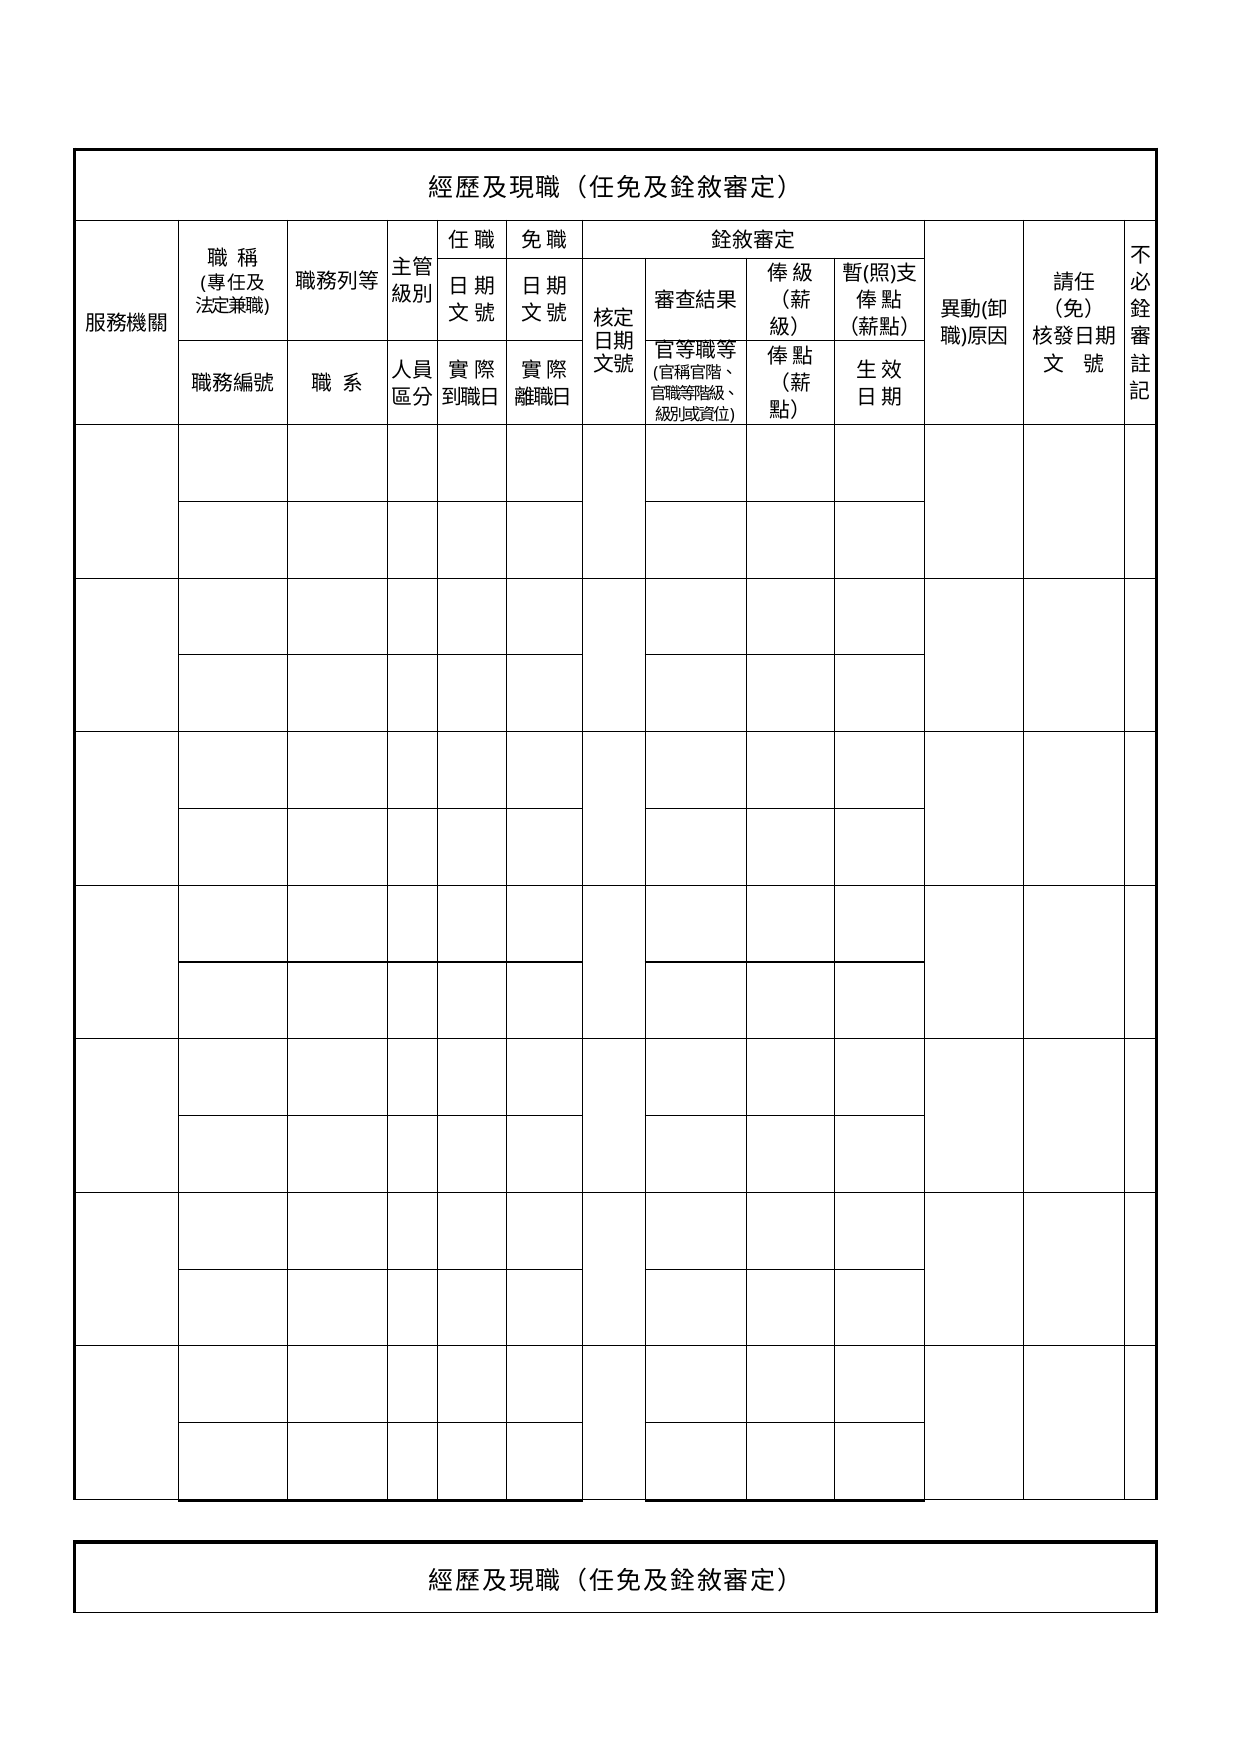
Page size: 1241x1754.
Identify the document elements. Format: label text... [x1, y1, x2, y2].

table_cell 銓敘審定 [583, 221, 924, 257]
table_cell [646, 1193, 746, 1268]
table_cell [747, 963, 834, 1038]
table_cell 生 效 日 期 [835, 341, 924, 424]
table_cell [438, 502, 506, 578]
table_cell [388, 963, 437, 1038]
table_cell [507, 1270, 582, 1345]
table_cell [179, 502, 287, 578]
table_cell [747, 502, 834, 578]
table_header 經歷及現職（任免及銓敘審定） [76, 151, 1155, 219]
table_cell 實 際 到職日 [438, 341, 506, 424]
table_cell [835, 1270, 924, 1345]
table_cell [835, 655, 924, 731]
table_cell [646, 502, 746, 578]
table_cell [925, 579, 1023, 731]
table_cell [925, 1193, 1023, 1345]
table_cell 職 系 [288, 341, 387, 424]
table_cell [747, 1039, 834, 1115]
table_cell 任 職 [438, 221, 506, 257]
table_cell [1024, 732, 1124, 885]
table_cell [646, 1039, 746, 1115]
table_cell [179, 963, 287, 1038]
table_cell [179, 655, 287, 731]
table_cell [747, 809, 834, 885]
table_cell [76, 1346, 178, 1499]
table_cell 核定日期文號 [583, 259, 645, 424]
table_cell [1024, 1193, 1124, 1345]
table_cell [646, 579, 746, 654]
table_cell [179, 886, 287, 961]
table_cell [646, 886, 746, 961]
table_cell [76, 579, 178, 731]
table_cell [507, 809, 582, 885]
table_cell [388, 1270, 437, 1345]
table_cell [747, 1270, 834, 1345]
table_cell [925, 732, 1023, 885]
table_cell 主管 級別 [388, 221, 437, 340]
table_cell [646, 1116, 746, 1192]
table_cell [179, 1270, 287, 1345]
table_cell [646, 655, 746, 731]
table_cell [288, 1039, 387, 1115]
table_cell [288, 655, 387, 731]
table_cell [507, 655, 582, 731]
table_cell [388, 1116, 437, 1192]
table_cell [1024, 579, 1124, 731]
table_cell [438, 579, 506, 654]
table_cell [388, 1039, 437, 1115]
table_cell [747, 1423, 834, 1499]
table_cell [507, 1193, 582, 1268]
table_cell [507, 732, 582, 808]
table_cell [179, 1116, 287, 1192]
table_cell [438, 1116, 506, 1192]
table_cell [388, 809, 437, 885]
table_cell [747, 1346, 834, 1422]
table_cell 暫(照)支 俸 點 （薪點） [835, 259, 924, 340]
table_cell [179, 1346, 287, 1422]
table_cell 異動(卸職)原因 [925, 221, 1023, 424]
table_cell [76, 1039, 178, 1192]
table_cell [179, 732, 287, 808]
table_cell [507, 963, 582, 1038]
table_cell [179, 425, 287, 501]
table_cell [438, 732, 506, 808]
table_cell [925, 425, 1023, 578]
table_cell [76, 425, 178, 578]
table_cell 日 期 文 號 [438, 259, 506, 340]
table_cell [1024, 1346, 1124, 1499]
table_cell [179, 1193, 287, 1268]
table_cell [288, 1346, 387, 1422]
table_header 經歷及現職（任免及銓敘審定） [76, 1544, 1155, 1612]
table_cell [747, 655, 834, 731]
table_cell [507, 1039, 582, 1115]
table_cell [288, 1270, 387, 1345]
table_cell 日 期 文 號 [507, 259, 582, 340]
table_cell [288, 1116, 387, 1192]
table_cell [438, 809, 506, 885]
table_cell [288, 1193, 387, 1268]
table_cell [583, 425, 645, 578]
table_cell 官等職等(官稱官階、 官職等階級、 級別或資位) [646, 341, 746, 424]
table_cell [288, 579, 387, 654]
table_cell [835, 425, 924, 501]
table_cell [1024, 886, 1124, 1038]
table_cell [388, 1423, 437, 1499]
table_cell [507, 579, 582, 654]
table_cell [438, 886, 506, 961]
table_cell [646, 963, 746, 1038]
table_cell [388, 425, 437, 501]
table_cell [835, 963, 924, 1038]
table_cell [925, 1039, 1023, 1192]
table_cell [388, 886, 437, 961]
table_cell [646, 809, 746, 885]
table_cell [747, 579, 834, 654]
table_cell 人員 區分 [388, 341, 437, 424]
table_cell 俸 點 （薪點） [747, 341, 834, 424]
table_cell [388, 1346, 437, 1422]
table_cell [288, 732, 387, 808]
table_cell 俸 級 （薪級） [747, 259, 834, 340]
table_cell 職務編號 [179, 341, 287, 424]
table_cell [388, 1193, 437, 1268]
table_cell 請任（免） 核發日期文 號 [1024, 221, 1124, 424]
table_cell [747, 732, 834, 808]
table_cell [1125, 732, 1155, 885]
table_cell [438, 1270, 506, 1345]
table_cell [388, 579, 437, 654]
table_cell [438, 1423, 506, 1499]
table_cell [1125, 425, 1155, 578]
table_cell [583, 1193, 645, 1345]
table_cell 服務機關 [76, 221, 178, 424]
table_cell [438, 963, 506, 1038]
table_cell [1024, 1039, 1124, 1192]
table_cell [388, 732, 437, 808]
table_cell [507, 1423, 582, 1499]
table_cell [835, 1116, 924, 1192]
table_cell [835, 502, 924, 578]
table_cell [507, 886, 582, 961]
table_cell 職 稱 (專任及 法定兼職) [179, 221, 287, 340]
table_cell [747, 1193, 834, 1268]
table_cell [835, 579, 924, 654]
table_cell [438, 1193, 506, 1268]
table_cell 審查結果 [646, 259, 746, 340]
table_cell [507, 1116, 582, 1192]
table_cell [747, 886, 834, 961]
table_cell [76, 732, 178, 885]
table_cell [583, 732, 645, 885]
table_cell [646, 1270, 746, 1345]
table_cell [646, 425, 746, 501]
table_cell [646, 732, 746, 808]
table_cell 實 際 離職日 [507, 341, 582, 424]
table_cell [388, 502, 437, 578]
table_cell 免 職 [507, 221, 582, 257]
table_cell [76, 886, 178, 1038]
table_cell 不必銓審註記 [1125, 221, 1155, 424]
table_cell [646, 1346, 746, 1422]
table_cell [1024, 425, 1124, 578]
table_cell [583, 1039, 645, 1192]
table_cell 職務列等 [288, 221, 387, 340]
table_cell [1125, 1039, 1155, 1192]
table_cell [835, 886, 924, 961]
table_cell [835, 732, 924, 808]
table_cell [179, 809, 287, 885]
table_cell [925, 886, 1023, 1038]
table_cell [438, 425, 506, 501]
table_cell [1125, 886, 1155, 1038]
table_cell [835, 1193, 924, 1268]
table_cell [747, 425, 834, 501]
table_cell [388, 655, 437, 731]
table_cell [288, 502, 387, 578]
table_cell [288, 425, 387, 501]
table_cell [179, 579, 287, 654]
table_cell [507, 502, 582, 578]
table_cell [1125, 1193, 1155, 1345]
table_cell [925, 1346, 1023, 1499]
table_cell [288, 1423, 387, 1499]
table_cell [507, 1346, 582, 1422]
table_cell [288, 809, 387, 885]
table_cell [747, 1116, 834, 1192]
table_cell [438, 655, 506, 731]
table_cell [835, 1423, 924, 1499]
table_cell [835, 1039, 924, 1115]
table_cell [438, 1039, 506, 1115]
table_cell [646, 1423, 746, 1499]
table_cell [835, 1346, 924, 1422]
table_cell [179, 1039, 287, 1115]
table_cell [583, 1346, 645, 1499]
table_cell [583, 886, 645, 1038]
table_cell [507, 425, 582, 501]
table_cell [288, 886, 387, 961]
table_cell [1125, 1346, 1155, 1499]
table_cell [835, 809, 924, 885]
table_cell [583, 579, 645, 731]
table_cell [76, 1193, 178, 1345]
table_cell [179, 1423, 287, 1499]
table_cell [1125, 579, 1155, 731]
table_cell [288, 963, 387, 1038]
table_cell [438, 1346, 506, 1422]
